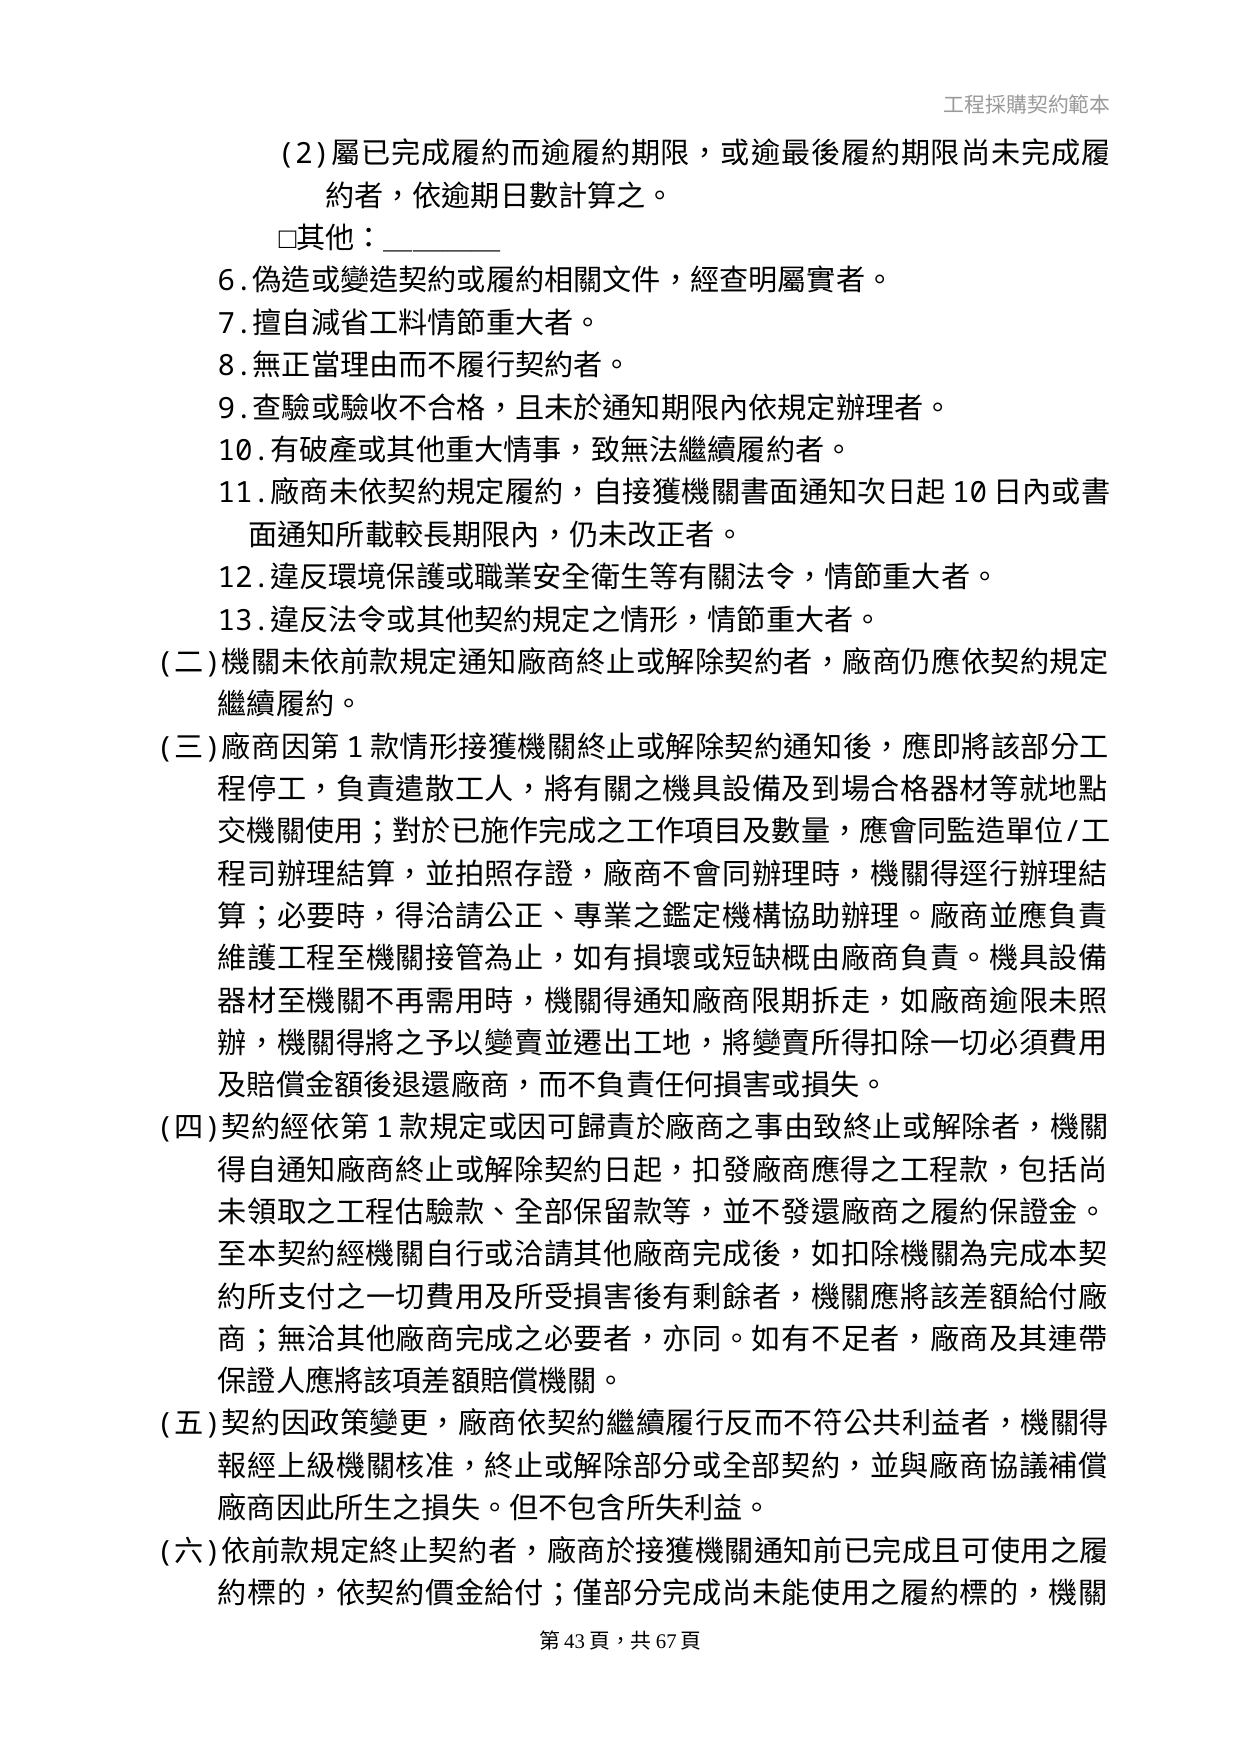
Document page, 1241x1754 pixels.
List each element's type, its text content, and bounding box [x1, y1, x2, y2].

text □其他：＿＿＿＿ [279, 214, 1110, 257]
text 12.違反環境保護或職業安全衛生等有關法令，情節重大者。 [217, 554, 1110, 596]
text (四)契約經依第1款規定或因可歸責於廠商之事由致終止或解除者，機關得自通知廠商終止或解除契約日起，扣發廠商應得之工程款，包括尚未領取之工程估驗款、全部保留款等，並不發還廠商之履約保證金。至本契約經機關自行或洽請其他廠商完成後，如扣除機關為完成本契約所支付之一切費用及所受損害後有剩餘者，機關應將該差額給付廠商；無洽其他廠商完成之必要者，亦同。如有不足者，廠商及其連帶保證人應將該項差額賠償機關。 [156, 1104, 1110, 1400]
text 10.有破產或其他重大情事，致無法繼續履約者。 [217, 427, 1110, 469]
text 8.無正當理由而不履行契約者。 [217, 342, 1110, 384]
text 7.擅自減省工料情節重大者。 [217, 299, 1110, 342]
text 11.廠商未依契約規定履約，自接獲機關書面通知次日起10日內或書面通知所載較長期限內，仍未改正者。 [217, 469, 1110, 554]
text 6.偽造或變造契約或履約相關文件，經查明屬實者。 [217, 257, 1110, 299]
text (三)廠商因第1款情形接獲機關終止或解除契約通知後，應即將該部分工程停工，負責遣散工人，將有關之機具設備及到場合格器材等就地點交機關使用；對於已施作完成之工作項目及數量，應會同監造單位/工程司辦理結算，並拍照存證，廠商不會同辦理時，機關得逕行辦理結算；必要時，得洽請公正、專業之鑑定機構協助辦理。廠商並應負責維護工程至機關接管為止，如有損壞或短缺概由廠商負責。機具設備器材至機關不再需用時，機關得通知廠商限期拆走，如廠商逾限未照辦，機關得將之予以變賣並遷出工地，將變賣所得扣除一切必須費用及賠償金額後退還廠商，而不負責任何損害或損失。 [156, 723, 1110, 1104]
text (五)契約因政策變更，廠商依契約繼續履行反而不符公共利益者，機關得報經上級機關核准，終止或解除部分或全部契約，並與廠商協議補償廠商因此所生之損失。但不包含所失利益。 [156, 1400, 1110, 1527]
text 9.查驗或驗收不合格，且未於通知期限內依規定辦理者。 [217, 384, 1110, 427]
text (2)屬已完成履約而逾履約期限，或逾最後履約期限尚未完成履約者，依逾期日數計算之。 [277, 130, 1110, 214]
text (二)機關未依前款規定通知廠商終止或解除契約者，廠商仍應依契約規定繼續履約。 [156, 638, 1110, 723]
text (六)依前款規定終止契約者，廠商於接獲機關通知前已完成且可使用之履約標的，依契約價金給付；僅部分完成尚未能使用之履約標的，機關 [156, 1527, 1110, 1612]
text 13.違反法令或其他契約規定之情形，情節重大者。 [217, 596, 1110, 638]
